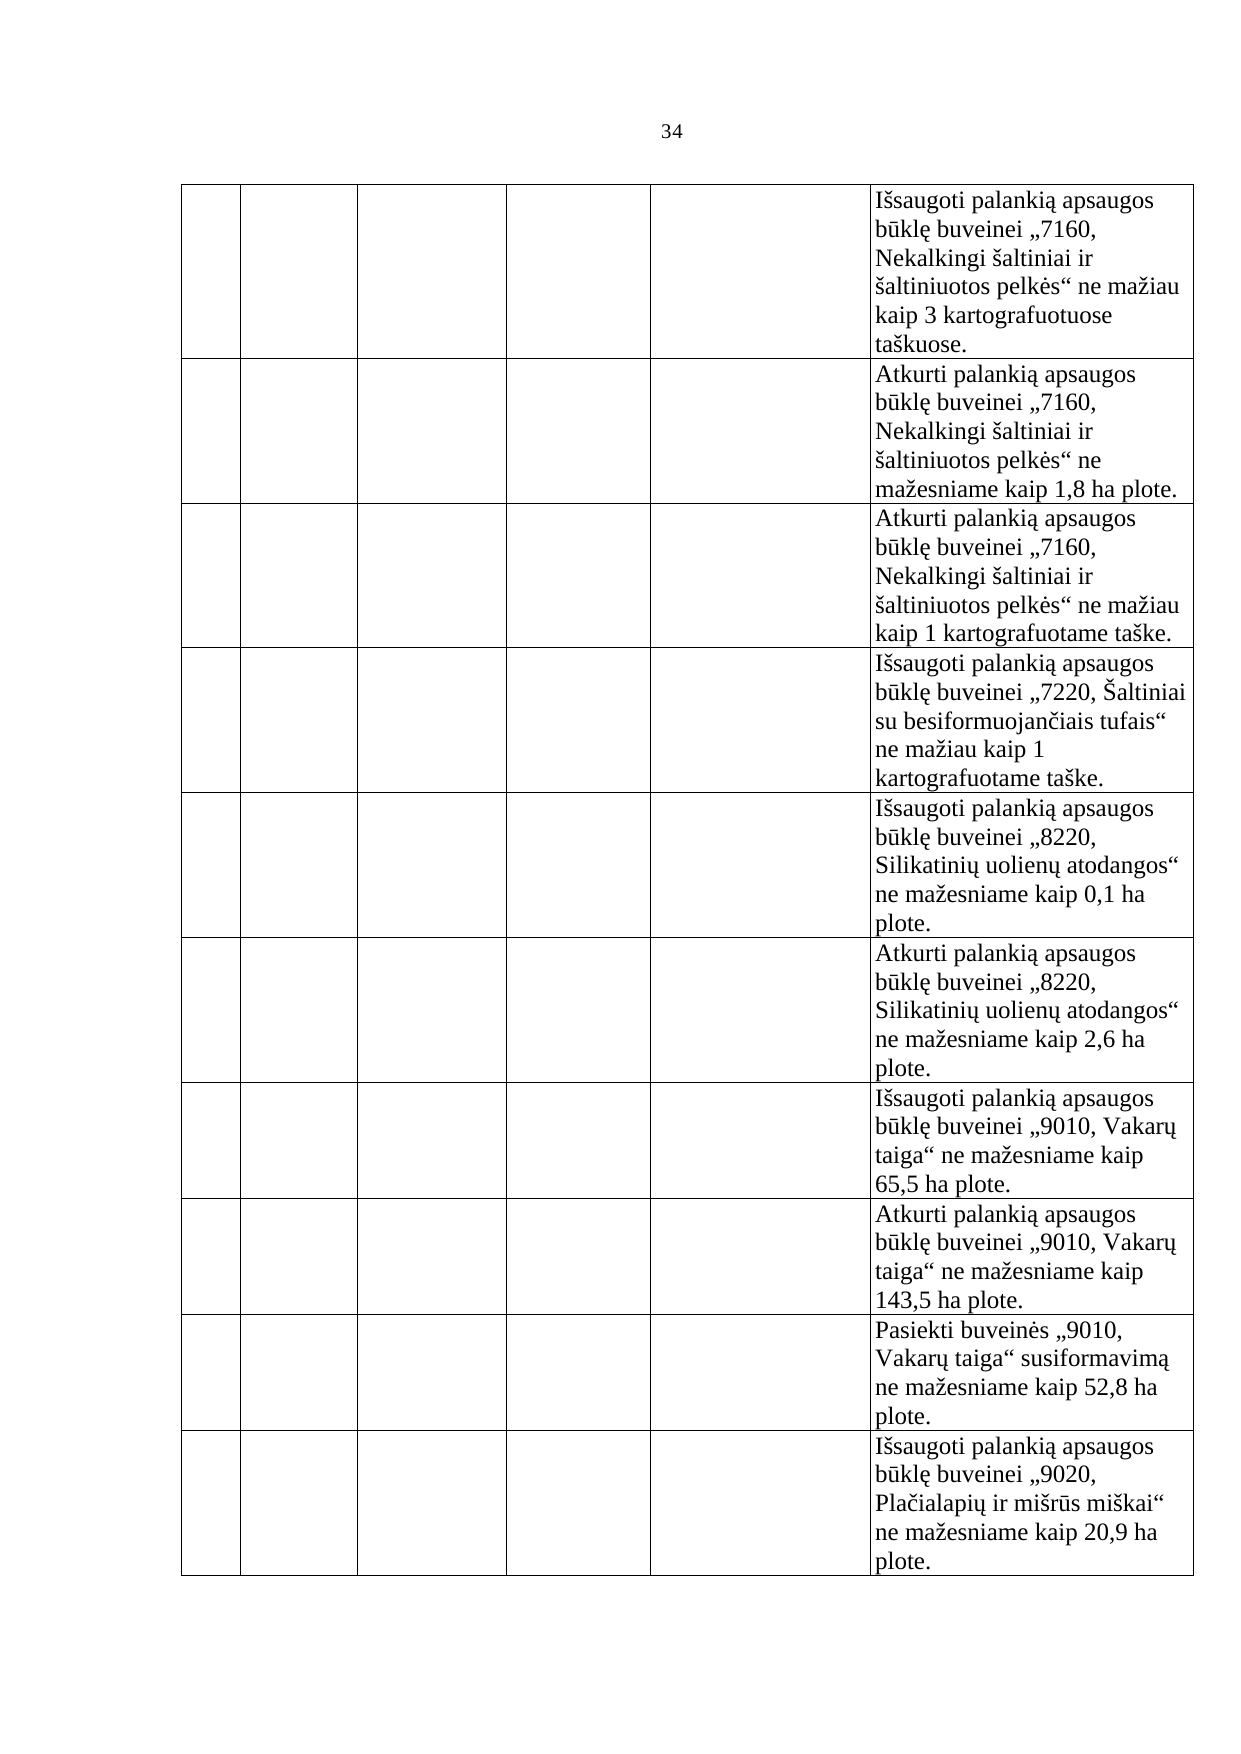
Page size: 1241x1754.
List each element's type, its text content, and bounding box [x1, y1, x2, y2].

table_cell [507, 1083, 650, 1198]
table_cell [182, 793, 240, 937]
table_cell [358, 359, 506, 502]
table_cell [241, 1431, 357, 1574]
table_cell [182, 1315, 240, 1430]
table_cell [358, 185, 506, 358]
table_cell Atkurti palankią apsaugos būklę buveinei „8220, Silikatinių uolienų atodangos“ ne mažesniame kaip 2,6 ha plote. [871, 938, 1193, 1082]
table_cell [358, 793, 506, 937]
table_cell [358, 1083, 506, 1198]
table_cell [651, 1199, 870, 1314]
table_cell [241, 1083, 357, 1198]
table_cell [182, 648, 240, 792]
table_cell [651, 1431, 870, 1574]
table_cell [358, 1431, 506, 1574]
table_cell [241, 504, 357, 647]
table_cell [358, 1315, 506, 1430]
table_cell [651, 1315, 870, 1430]
table_cell Išsaugoti palankią apsaugos būklę buveinei „7160, Nekalkingi šaltiniai ir šaltiniuotos pelkės“ ne mažiau kaip 3 kartografuotuose taškuose. [871, 185, 1193, 358]
table_cell [182, 1431, 240, 1574]
table_cell [651, 1083, 870, 1198]
table_cell [358, 938, 506, 1082]
table_cell [182, 938, 240, 1082]
table_cell Išsaugoti palankią apsaugos būklę buveinei „9010, Vakarų taiga“ ne mažesniame kaip 65,5 ha plote. [871, 1083, 1193, 1198]
table_cell [507, 648, 650, 792]
table_cell Atkurti palankią apsaugos būklę buveinei „7160, Nekalkingi šaltiniai ir šaltiniuotos pelkės“ ne mažiau kaip 1 kartografuotame taške. [871, 504, 1193, 647]
table_cell [241, 648, 357, 792]
table_cell Išsaugoti palankią apsaugos būklę buveinei „7220, Šaltiniai su besiformuojančiais tufais“ ne mažiau kaip 1 kartografuotame taške. [871, 648, 1193, 792]
table_cell [182, 1083, 240, 1198]
table_cell [182, 359, 240, 502]
table_cell [507, 359, 650, 502]
table_cell [507, 793, 650, 937]
table_cell [241, 938, 357, 1082]
table_cell [651, 938, 870, 1082]
table_cell [241, 1199, 357, 1314]
table_cell [651, 359, 870, 502]
table_cell Atkurti palankią apsaugos būklę buveinei „7160, Nekalkingi šaltiniai ir šaltiniuotos pelkės“ ne mažesniame kaip 1,8 ha plote. [871, 359, 1193, 502]
table_cell [507, 185, 650, 358]
table_cell [182, 504, 240, 647]
table_cell [182, 1199, 240, 1314]
table_cell Išsaugoti palankią apsaugos būklę buveinei „8220, Silikatinių uolienų atodangos“ ne mažesniame kaip 0,1 ha plote. [871, 793, 1193, 937]
table_cell Atkurti palankią apsaugos būklę buveinei „9010, Vakarų taiga“ ne mažesniame kaip 143,5 ha plote. [871, 1199, 1193, 1314]
table_cell [507, 1199, 650, 1314]
table_cell [182, 185, 240, 358]
table_cell [651, 504, 870, 647]
table_cell Pasiekti buveinės „9010, Vakarų taiga“ susiformavimą ne mažesniame kaip 52,8 ha plote. [871, 1315, 1193, 1430]
table_cell [507, 1315, 650, 1430]
table_cell [651, 185, 870, 358]
table_cell [651, 648, 870, 792]
table_cell [241, 793, 357, 937]
table_cell [651, 793, 870, 937]
table_cell [241, 359, 357, 502]
table_cell [241, 1315, 357, 1430]
table_cell [507, 938, 650, 1082]
table_cell [507, 504, 650, 647]
table_cell Išsaugoti palankią apsaugos būklę buveinei „9020, Plačialapių ir mišrūs miškai“ ne mažesniame kaip 20,9 ha plote. [871, 1431, 1193, 1574]
table_cell [241, 185, 357, 358]
table_cell [358, 504, 506, 647]
table_cell [507, 1431, 650, 1574]
table_cell [358, 648, 506, 792]
table_cell [358, 1199, 506, 1314]
